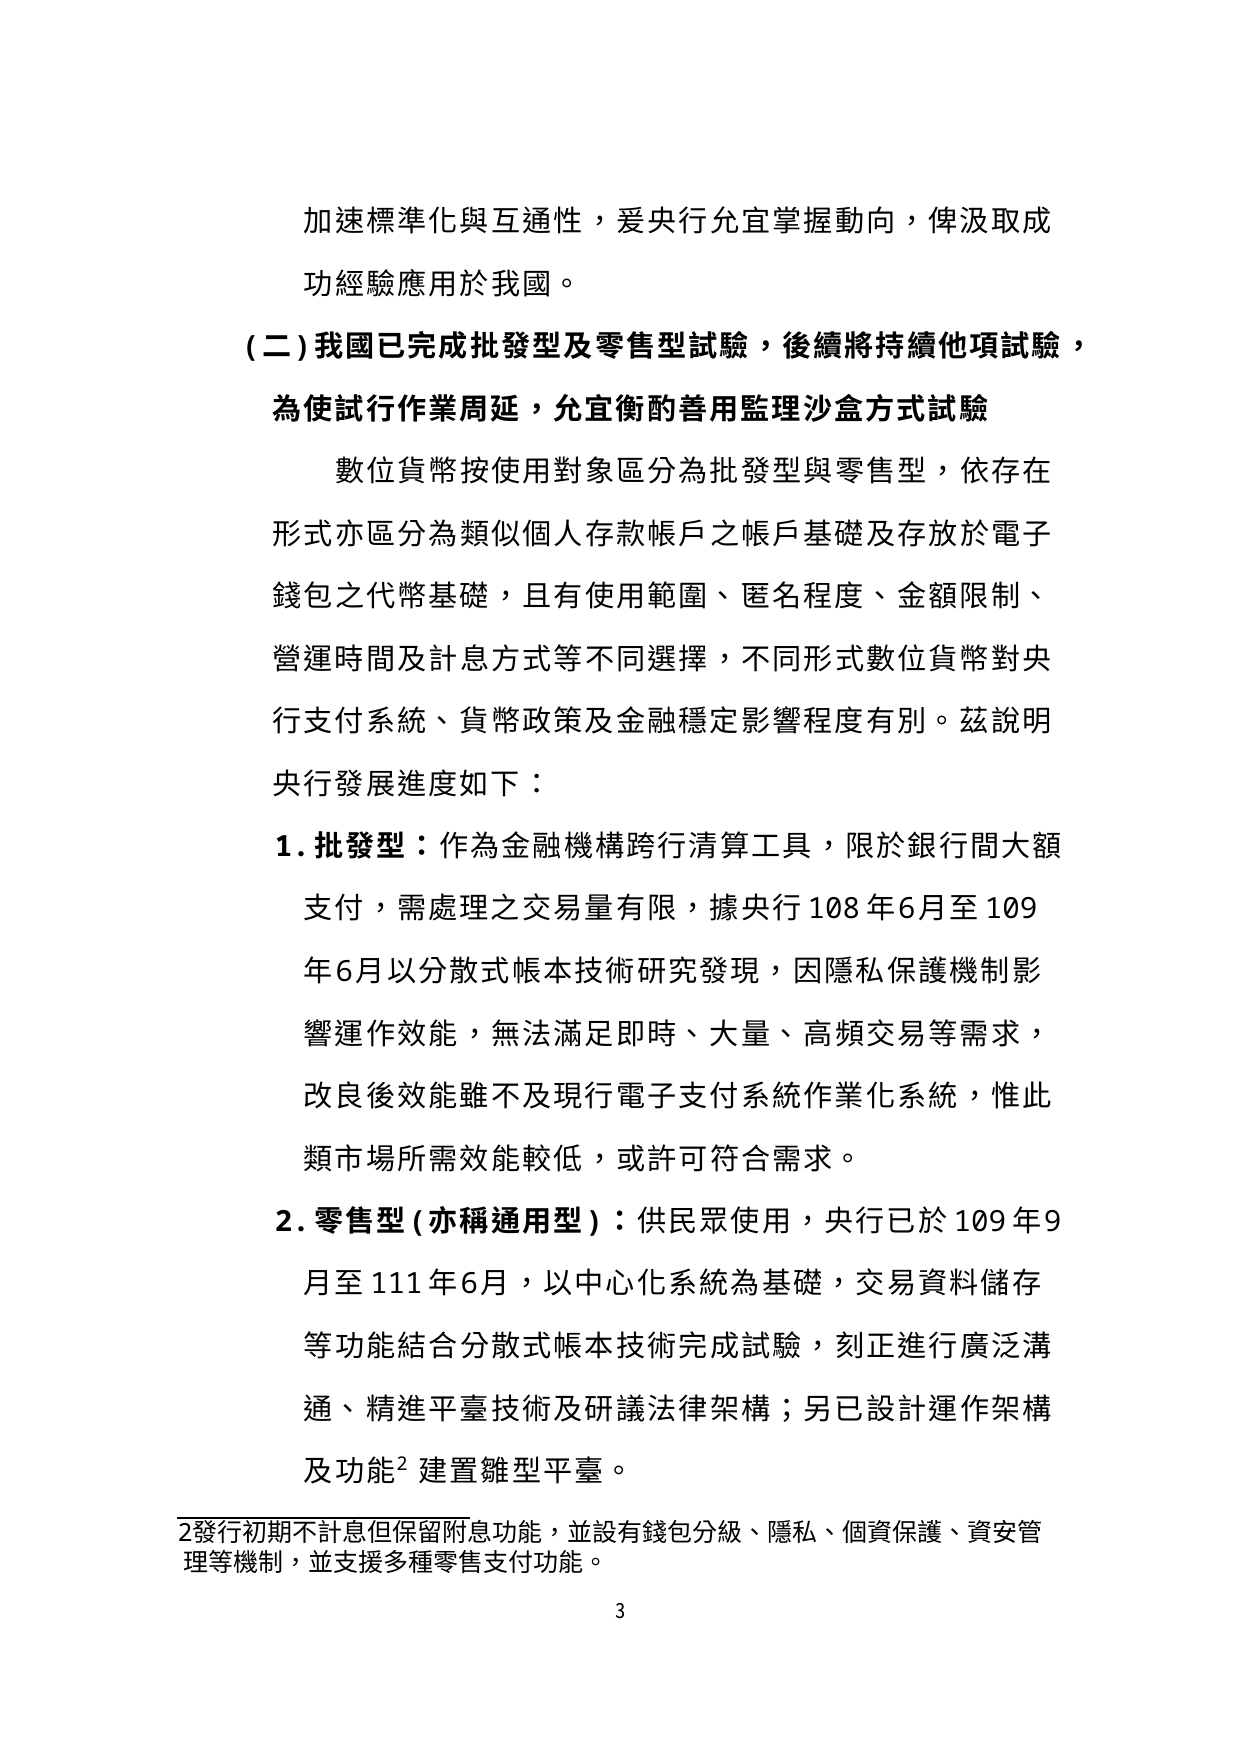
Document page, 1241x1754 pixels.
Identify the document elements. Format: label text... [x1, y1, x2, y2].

text 2.7國參與國際清算銀行跨境結算實驗計畫：為提升跨境支付效率，國際清算銀行與國際金融協會於113年4月共同發起規劃整合批發型數位貨幣與商業銀行存款代幣至可程式化之聯合帳本，以實現高效支付與清算流程，並兼顧現代貨幣體系之雙層式架構實驗計畫(Agora)，計有法國(代表歐元區)、日本、南韓、墨西哥、瑞士、英國、美國(由紐約聯邦準備銀行參加)等7國央行參加，並由國際金融協會招募民間金融機構共同參與；該計畫具有多國公私部門技術合作及資源共享等系統開發優勢，加速標準化與互通性，爰央行允宜掌握動向，俾汲取成功經驗應用於我國。 [266, 177, 1063, 302]
text 1.批發型：作為金融機構跨行清算工具，限於銀行間大額支付，需處理之交易量有限，據央行108年6月至109年6月以分散式帳本技術研究發現，因隱私保護機制影響運作效能，無法滿足即時、大量、高頻交易等需求，改良後效能雖不及現行電子支付系統作業化系統，惟此類市場所需效能較低，或許可符合需求。 [266, 802, 1063, 1177]
text 數位貨幣按使用對象區分為批發型與零售型，依存在形式亦區分為類似個人存款帳戶之帳戶基礎及存放於電子錢包之代幣基礎，且有使用範圍、匿名程度、金額限制、營運時間及計息方式等不同選擇，不同形式數位貨幣對央行支付系統、貨幣政策及金融穩定影響程度有別。茲說明央行發展進度如下： [266, 427, 1063, 802]
text (二)我國已完成批發型及零售型試驗，後續將持續他項試驗，為使試行作業周延，允宜衡酌善用監理沙盒方式試驗 [236, 302, 1063, 427]
text 發行初期不計息但保留附息功能，並設有錢包分級、隱私、個資保護、資安管理等機制，並支援多種零售支付功能。 [177, 1518, 1063, 1577]
text 2.零售型(亦稱通用型)：供民眾使用，央行已於109年9月至111年6月，以中心化系統為基礎，交易資料儲存等功能結合分散式帳本技術完成試驗，刻正進行廣泛溝通、精進平臺技術及研議法律架構；另已設計運作架構及功能建置雛型平臺。 [266, 1177, 1063, 1490]
